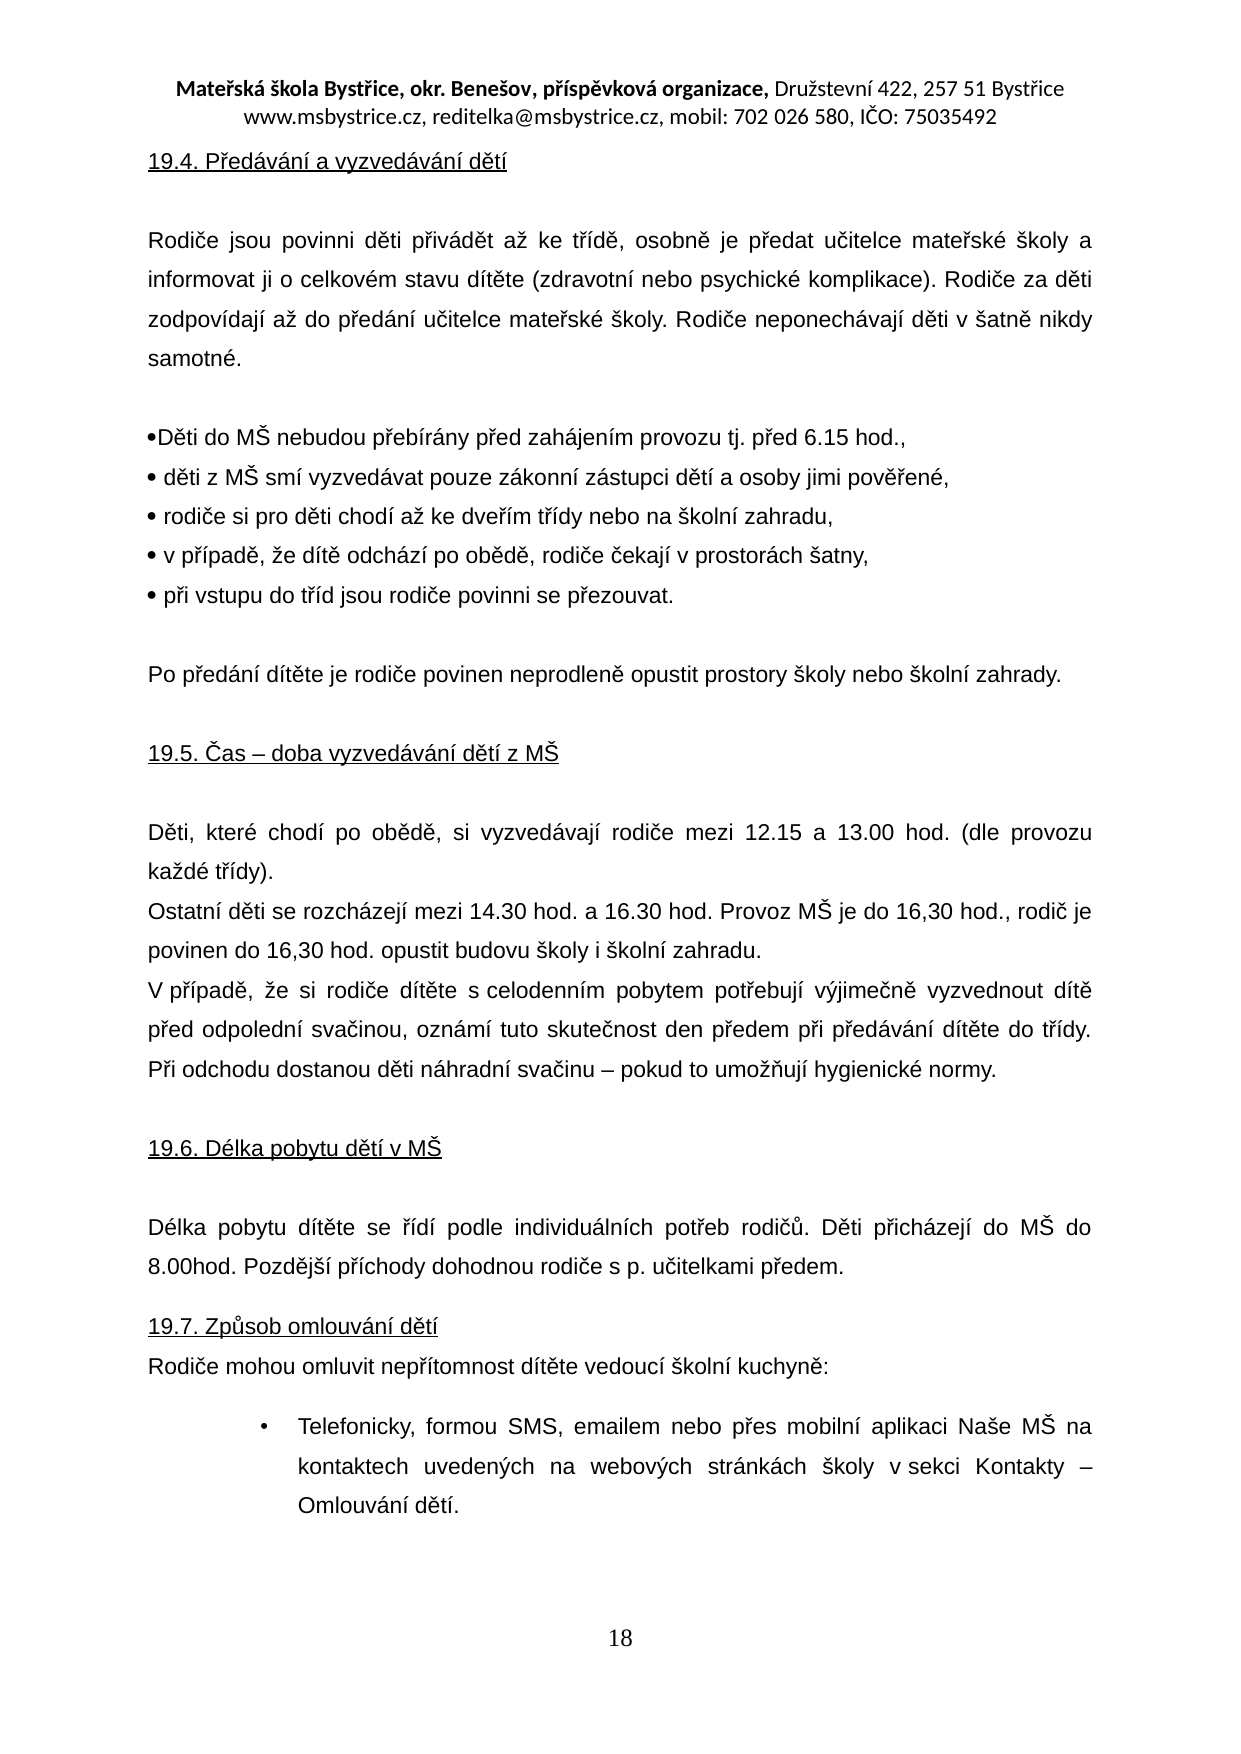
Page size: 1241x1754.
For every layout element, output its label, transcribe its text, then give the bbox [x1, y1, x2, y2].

list Telefonicky, formou SMS, emailem nebo přes mobilní aplikaci Naše MŠ na kontaktech uvedených na webových stránkách školy v sekci Kontakty – Omlouvání dětí. [260, 1413, 1093, 1518]
list v případě, že dítě odchází po obědě, rodiče čekají v prostorách šatny, [148, 542, 1093, 569]
text 19.7. Způsob omlouvání dětí [148, 1313, 1093, 1340]
text Délka pobytu dítěte se řídí podle individuálních potřeb rodičů. Děti přicházejí do MŠ do 8.00hod. Pozdější příchody dohodnou rodiče s p. učitelkami předem. [148, 1213, 1093, 1279]
list děti z MŠ smí vyzvedávat pouze zákonní zástupci dětí a osoby jimi pověřené, [148, 463, 1093, 490]
text 19.6. Délka pobytu dětí v MŠ [148, 1134, 1093, 1161]
text 19.5. Čas – doba vyzvedávání dětí z MŠ [148, 740, 1093, 766]
text Ostatní děti se rozcházejí mezi 14.30 hod. a 16.30 hod. Provoz MŠ je do 16,30 hod., rodič je povinen do 16,30 hod. opustit budovu školy i školní zahradu. [148, 898, 1093, 963]
text 19.4. Předávání a vyzvedávání dětí [148, 148, 1093, 174]
text Rodiče mohou omluvit nepřítomnost dítěte vedoucí školní kuchyně: [148, 1353, 1093, 1379]
list rodiče si pro děti chodí až ke dveřím třídy nebo na školní zahradu, [148, 503, 1093, 529]
list při vstupu do tříd jsou rodiče povinni se přezouvat. [148, 582, 1093, 608]
text Děti, které chodí po obědě, si vyzvedávají rodiče mezi 12.15 a 13.00 hod. (dle provozu každé třídy). [148, 819, 1093, 884]
text Po předání dítěte je rodiče povinen neprodleně opustit prostory školy nebo školní zahrady. [148, 661, 1093, 687]
text Rodiče jsou povinni děti přivádět až ke třídě, osobně je předat učitelce mateřské školy a informovat ji o celkovém stavu dítěte (zdravotní nebo psychické komplikace). Rodiče za děti zodpovídají až do předání učitelce mateřské školy. Rodiče neponechávají děti v šatně nikdy samotné. [148, 227, 1093, 371]
list Děti do MŠ nebudou přebírány před zahájením provozu tj. před 6.15 hod., [148, 424, 1093, 450]
text V případě, že si rodiče dítěte s celodenním pobytem potřebují výjimečně vyzvednout dítě před odpolední svačinou, oznámí tuto skutečnost den předem při předávání dítěte do třídy. Při odchodu dostanou děti náhradní svačinu – pokud to umožňují hygienické normy. [148, 977, 1093, 1082]
